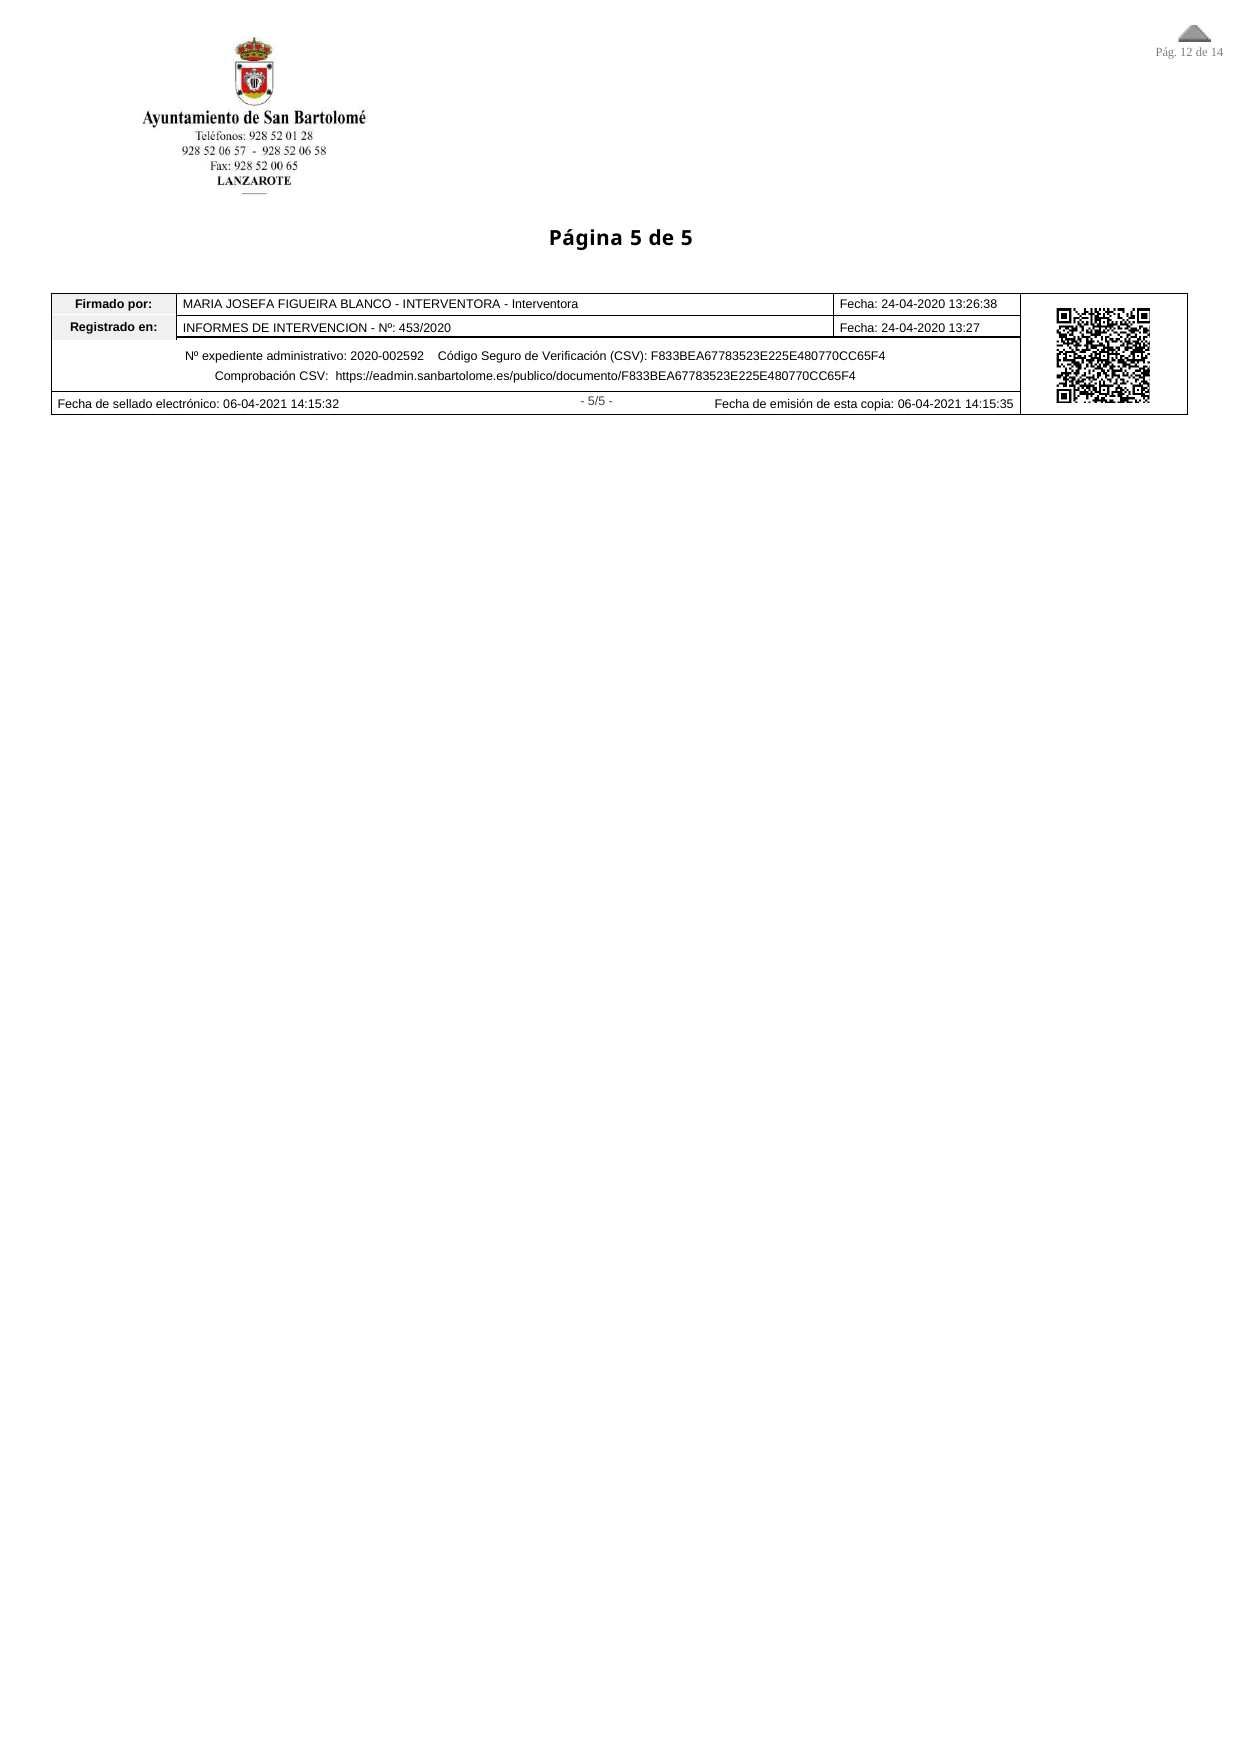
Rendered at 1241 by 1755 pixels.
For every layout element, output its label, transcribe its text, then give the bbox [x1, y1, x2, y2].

table_cell Fecha: 24-04-2020 13:27 [834, 316, 1020, 336]
table_header Firmado por: [52, 294, 176, 314]
table_cell Registrado en: [52, 318, 176, 336]
table_header Fecha: 24-04-2020 13:26:38 [834, 294, 1020, 314]
table_cell Nº expediente administrativo: 2020-002592 Código Seguro de Verificación (CSV): F833BEA67783523E225E480770CC65F4 Comprobación CSV: https://eadmin.sanbartolome.es/publico/documento/F833BEA67783523E225E480770CC65F4 [52, 338, 1020, 391]
table_header [1021, 294, 1187, 414]
table_header MARIA JOSEFA FIGUEIRA BLANCO - INTERVENTORA - Interventora [177, 294, 833, 314]
table_cell Fecha de sellado electrónico: 06-04-2021 14:15:32 - 5/5 - Fecha de emisión de esta copia: 06-04-2021 14:15:35 [52, 392, 1020, 414]
table_cell INFORMES DE INTERVENCION - Nº: 453/2020 [177, 316, 833, 336]
text Página 5 de 5 [198, 223, 1043, 252]
